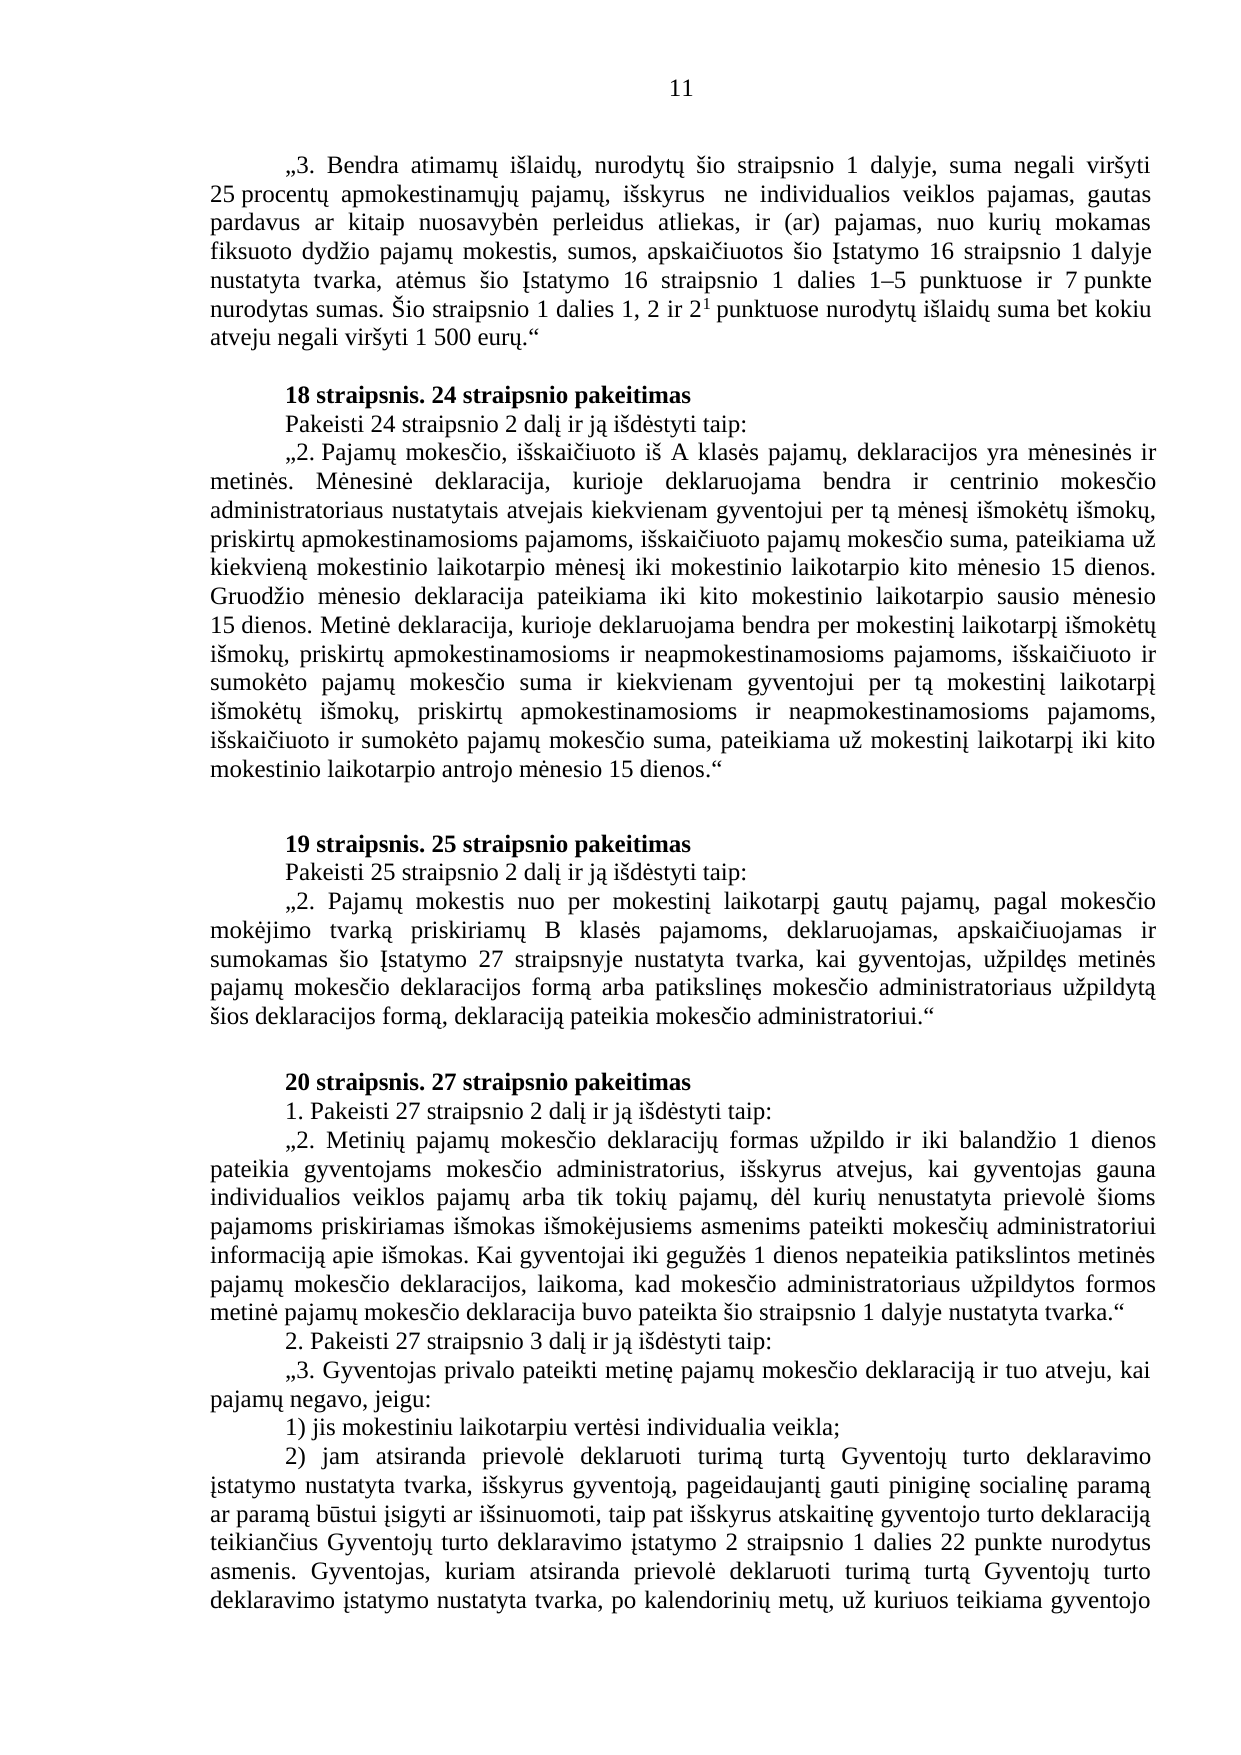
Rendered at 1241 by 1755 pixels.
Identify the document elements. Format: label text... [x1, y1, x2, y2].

text 1. Pakeisti 27 straipsnio 2 dalį ir ją išdėstyti taip: [210, 1096, 1152, 1125]
text 19 straipsnis. 25 straipsnio pakeitimas [210, 820, 1152, 857]
text Pakeisti 24 straipsnio 2 dalį ir ją išdėstyti taip: [210, 409, 1152, 437]
text 2) jam atsiranda prievolė deklaruoti turimą turtą Gyventojų turto deklaravimo įstatymo nustatyta tvarka, išskyrus gyventoją, pageidaujantį gauti piniginę socialinę paramą ar paramą būstui įsigyti ar išsinuomoti, taip pat išskyrus atskaitinę gyventojo turto deklaraciją teikiančius Gyventojų turto deklaravimo įstatymo 2 straipsnio 1 dalies 22 punkte nurodytus asmenis. Gyventojas, kuriam atsiranda prievolė deklaruoti turimą turtą Gyventojų turto deklaravimo įstatymo nustatyta tvarka, po kalendorinių metų, už kuriuos teikiama gyventojo [210, 1441, 1152, 1614]
text „2. Metinių pajamų mokesčio deklaracijų formas užpildo ir iki balandžio 1 dienos pateikia gyventojams mokesčio administratorius, išskyrus atvejus, kai gyventojas gauna individualios veiklos pajamų arba tik tokių pajamų, dėl kurių nenustatyta prievolė šioms pajamoms priskiriamas išmokas išmokėjusiems asmenims pateikti mokesčių administratoriui informaciją apie išmokas. Kai gyventojai iki gegužės 1 dienos nepateikia patikslintos metinės pajamų mokesčio deklaracijos, laikoma, kad mokesčio administratoriaus užpildytos formos metinė pajamų mokesčio deklaracija buvo pateikta šio straipsnio 1 dalyje nustatyta tvarka.“ [210, 1125, 1157, 1326]
text „3. Bendra atimamų išlaidų, nurodytų šio straipsnio 1 dalyje, suma negali viršyti 25 procentų apmokestinamųjų pajamų, išskyrus ne individualios veiklos pajamas, gautas pardavus ar kitaip nuosavybėn perleidus atliekas, ir (ar) pajamas, nuo kurių mokamas fiksuoto dydžio pajamų mokestis, sumos, apskaičiuotos šio Įstatymo 16 straipsnio 1 dalyje nustatyta tvarka, atėmus šio Įstatymo 16 straipsnio 1 dalies 1–5 punktuose ir 7 punkte nurodytas sumas. Šio straipsnio 1 dalies 1, 2 ir 21 punktuose nurodytų išlaidų suma bet kokiu atveju negali viršyti 1 500 eurų.“ [210, 150, 1152, 351]
text 18 straipsnis. 24 straipsnio pakeitimas [210, 380, 1152, 409]
text 2. Pakeisti 27 straipsnio 3 dalį ir ją išdėstyti taip: [210, 1326, 1152, 1355]
text „3. Gyventojas privalo pateikti metinę pajamų mokesčio deklaraciją ir tuo atveju, kai pajamų negavo, jeigu: [210, 1355, 1152, 1412]
text Pakeisti 25 straipsnio 2 dalį ir ją išdėstyti taip: [210, 857, 1157, 886]
text „2. Pajamų mokesčio, išskaičiuoto iš A klasės pajamų, deklaracijos yra mėnesinės ir metinės. Mėnesinė deklaracija, kurioje deklaruojama bendra ir centrinio mokesčio administratoriaus nustatytais atvejais kiekvienam gyventojui per tą mėnesį išmokėtų išmokų, priskirtų apmokestinamosioms pajamoms, išskaičiuoto pajamų mokesčio suma, pateikiama už kiekvieną mokestinio laikotarpio mėnesį iki mokestinio laikotarpio kito mėnesio 15 dienos. Gruodžio mėnesio deklaracija pateikiama iki kito mokestinio laikotarpio sausio mėnesio 15 dienos. Metinė deklaracija, kurioje deklaruojama bendra per mokestinį laikotarpį išmokėtų išmokų, priskirtų apmokestinamosioms ir neapmokestinamosioms pajamoms, išskaičiuoto ir sumokėto pajamų mokesčio suma ir kiekvienam gyventojui per tą mokestinį laikotarpį išmokėtų išmokų, priskirtų apmokestinamosioms ir neapmokestinamosioms pajamoms, išskaičiuoto ir sumokėto pajamų mokesčio suma, pateikiama už mokestinį laikotarpį iki kito mokestinio laikotarpio antrojo mėnesio 15 dienos.“ [210, 437, 1157, 782]
text 1) jis mokestiniu laikotarpiu vertėsi individualia veikla; [210, 1412, 1152, 1441]
text 20 straipsnis. 27 straipsnio pakeitimas [210, 1067, 1152, 1096]
text „2. Pajamų mokestis nuo per mokestinį laikotarpį gautų pajamų, pagal mokesčio mokėjimo tvarką priskiriamų B klasės pajamoms, deklaruojamas, apskaičiuojamas ir sumokamas šio Įstatymo 27 straipsnyje nustatyta tvarka, kai gyventojas, užpildęs metinės pajamų mokesčio deklaracijos formą arba patikslinęs mokesčio administratoriaus užpildytą šios deklaracijos formą, deklaraciją pateikia mokesčio administratoriui.“ [210, 886, 1157, 1030]
